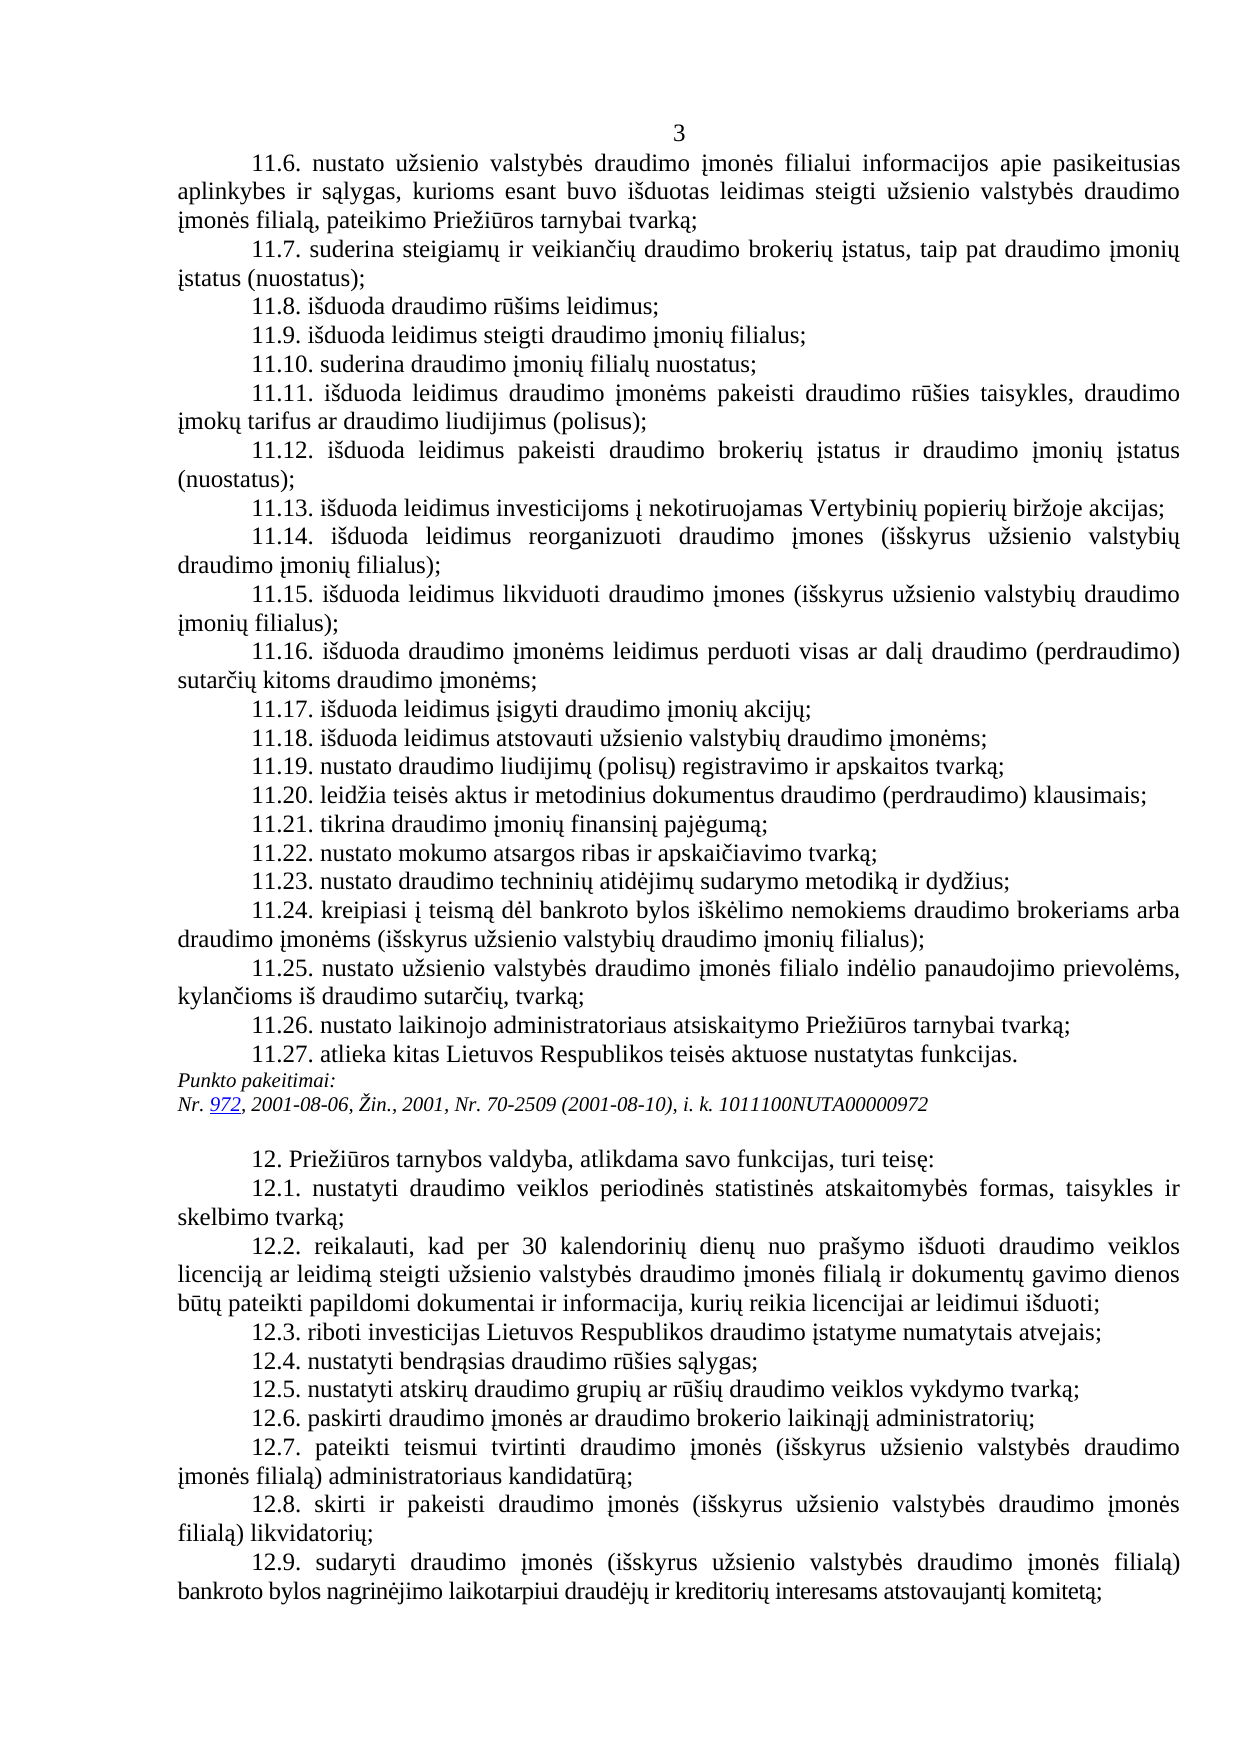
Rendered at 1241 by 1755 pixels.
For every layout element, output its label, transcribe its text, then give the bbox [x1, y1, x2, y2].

text 12.9. sudaryti draudimo įmonės (išskyrus užsienio valstybės draudimo įmonės filialą) bankroto bylos nagrinėjimo laikotarpiui draudėjų ir kreditorių interesams atstovaujantį komitetą; [177, 1547, 1181, 1604]
text 11.10. suderina draudimo įmonių filialų nuostatus; [177, 349, 1181, 378]
text 11.15. išduoda leidimus likviduoti draudimo įmones (išskyrus užsienio valstybių draudimo įmonių filialus); [177, 579, 1181, 636]
text 12.6. paskirti draudimo įmonės ar draudimo brokerio laikinąjį administratorių; [177, 1403, 1181, 1432]
text Nr. 972, 2001-08-06, Žin., 2001, Nr. 70-2509 (2001-08-10), i. k. 1011100NUTA00000972 [177, 1092, 1181, 1116]
text 11.18. išduoda leidimus atstovauti užsienio valstybių draudimo įmonėms; [177, 723, 1181, 751]
text 12.8. skirti ir pakeisti draudimo įmonės (išskyrus užsienio valstybės draudimo įmonės filialą) likvidatorių; [177, 1489, 1181, 1547]
text 11.12. išduoda leidimus pakeisti draudimo brokerių įstatus ir draudimo įmonių įstatus (nuostatus); [177, 435, 1181, 493]
text 12.4. nustatyti bendrąsias draudimo rūšies sąlygas; [177, 1346, 1181, 1374]
text 11.20. leidžia teisės aktus ir metodinius dokumentus draudimo (perdraudimo) klausimais; [177, 780, 1181, 809]
text 11.19. nustato draudimo liudijimų (polisų) registravimo ir apskaitos tvarką; [177, 751, 1181, 780]
text 11.14. išduoda leidimus reorganizuoti draudimo įmones (išskyrus užsienio valstybių draudimo įmonių filialus); [177, 521, 1181, 579]
text 12.1. nustatyti draudimo veiklos periodinės statistinės atskaitomybės formas, taisykles ir skelbimo tvarką; [177, 1173, 1181, 1231]
text 11.21. tikrina draudimo įmonių finansinį pajėgumą; [177, 809, 1181, 838]
text 12.7. pateikti teismui tvirtinti draudimo įmonės (išskyrus užsienio valstybės draudimo įmonės filialą) administratoriaus kandidatūrą; [177, 1432, 1181, 1489]
text 12. Priežiūros tarnybos valdyba, atlikdama savo funkcijas, turi teisę: [177, 1144, 1181, 1173]
text 11.6. nustato užsienio valstybės draudimo įmonės filialui informacijos apie pasikeitusias aplinkybes ir sąlygas, kurioms esant buvo išduotas leidimas steigti užsienio valstybės draudimo įmonės filialą, pateikimo Priežiūros tarnybai tvarką; [177, 148, 1181, 234]
text 11.26. nustato laikinojo administratoriaus atsiskaitymo Priežiūros tarnybai tvarką; [177, 1010, 1181, 1039]
text 12.3. riboti investicijas Lietuvos Respublikos draudimo įstatyme numatytais atvejais; [177, 1317, 1181, 1346]
text 11.23. nustato draudimo techninių atidėjimų sudarymo metodiką ir dydžius; [177, 866, 1181, 895]
text 11.24. kreipiasi į teismą dėl bankroto bylos iškėlimo nemokiems draudimo brokeriams arba draudimo įmonėms (išskyrus užsienio valstybių draudimo įmonių filialus); [177, 895, 1181, 953]
text 11.16. išduoda draudimo įmonėms leidimus perduoti visas ar dalį draudimo (perdraudimo) sutarčių kitoms draudimo įmonėms; [177, 636, 1181, 694]
text 11.11. išduoda leidimus draudimo įmonėms pakeisti draudimo rūšies taisykles, draudimo įmokų tarifus ar draudimo liudijimus (polisus); [177, 378, 1181, 435]
text 11.8. išduoda draudimo rūšims leidimus; [177, 291, 1181, 320]
text 11.13. išduoda leidimus investicijoms į nekotiruojamas Vertybinių popierių biržoje akcijas; [177, 493, 1181, 521]
text Punkto pakeitimai: [177, 1068, 1181, 1092]
text 11.27. atlieka kitas Lietuvos Respublikos teisės aktuose nustatytas funkcijas. [177, 1039, 1181, 1068]
text 12.2. reikalauti, kad per 30 kalendorinių dienų nuo prašymo išduoti draudimo veiklos licenciją ar leidimą steigti užsienio valstybės draudimo įmonės filialą ir dokumentų gavimo dienos būtų pateikti papildomi dokumentai ir informacija, kurių reikia licencijai ar leidimui išduoti; [177, 1231, 1181, 1317]
text 12.5. nustatyti atskirų draudimo grupių ar rūšių draudimo veiklos vykdymo tvarką; [177, 1374, 1181, 1403]
text 11.7. suderina steigiamų ir veikiančių draudimo brokerių įstatus, taip pat draudimo įmonių įstatus (nuostatus); [177, 234, 1181, 291]
text 11.9. išduoda leidimus steigti draudimo įmonių filialus; [177, 320, 1181, 349]
text 11.22. nustato mokumo atsargos ribas ir apskaičiavimo tvarką; [177, 838, 1181, 866]
text 11.25. nustato užsienio valstybės draudimo įmonės filialo indėlio panaudojimo prievolėms, kylančioms iš draudimo sutarčių, tvarką; [177, 953, 1181, 1010]
text 11.17. išduoda leidimus įsigyti draudimo įmonių akcijų; [177, 694, 1181, 723]
